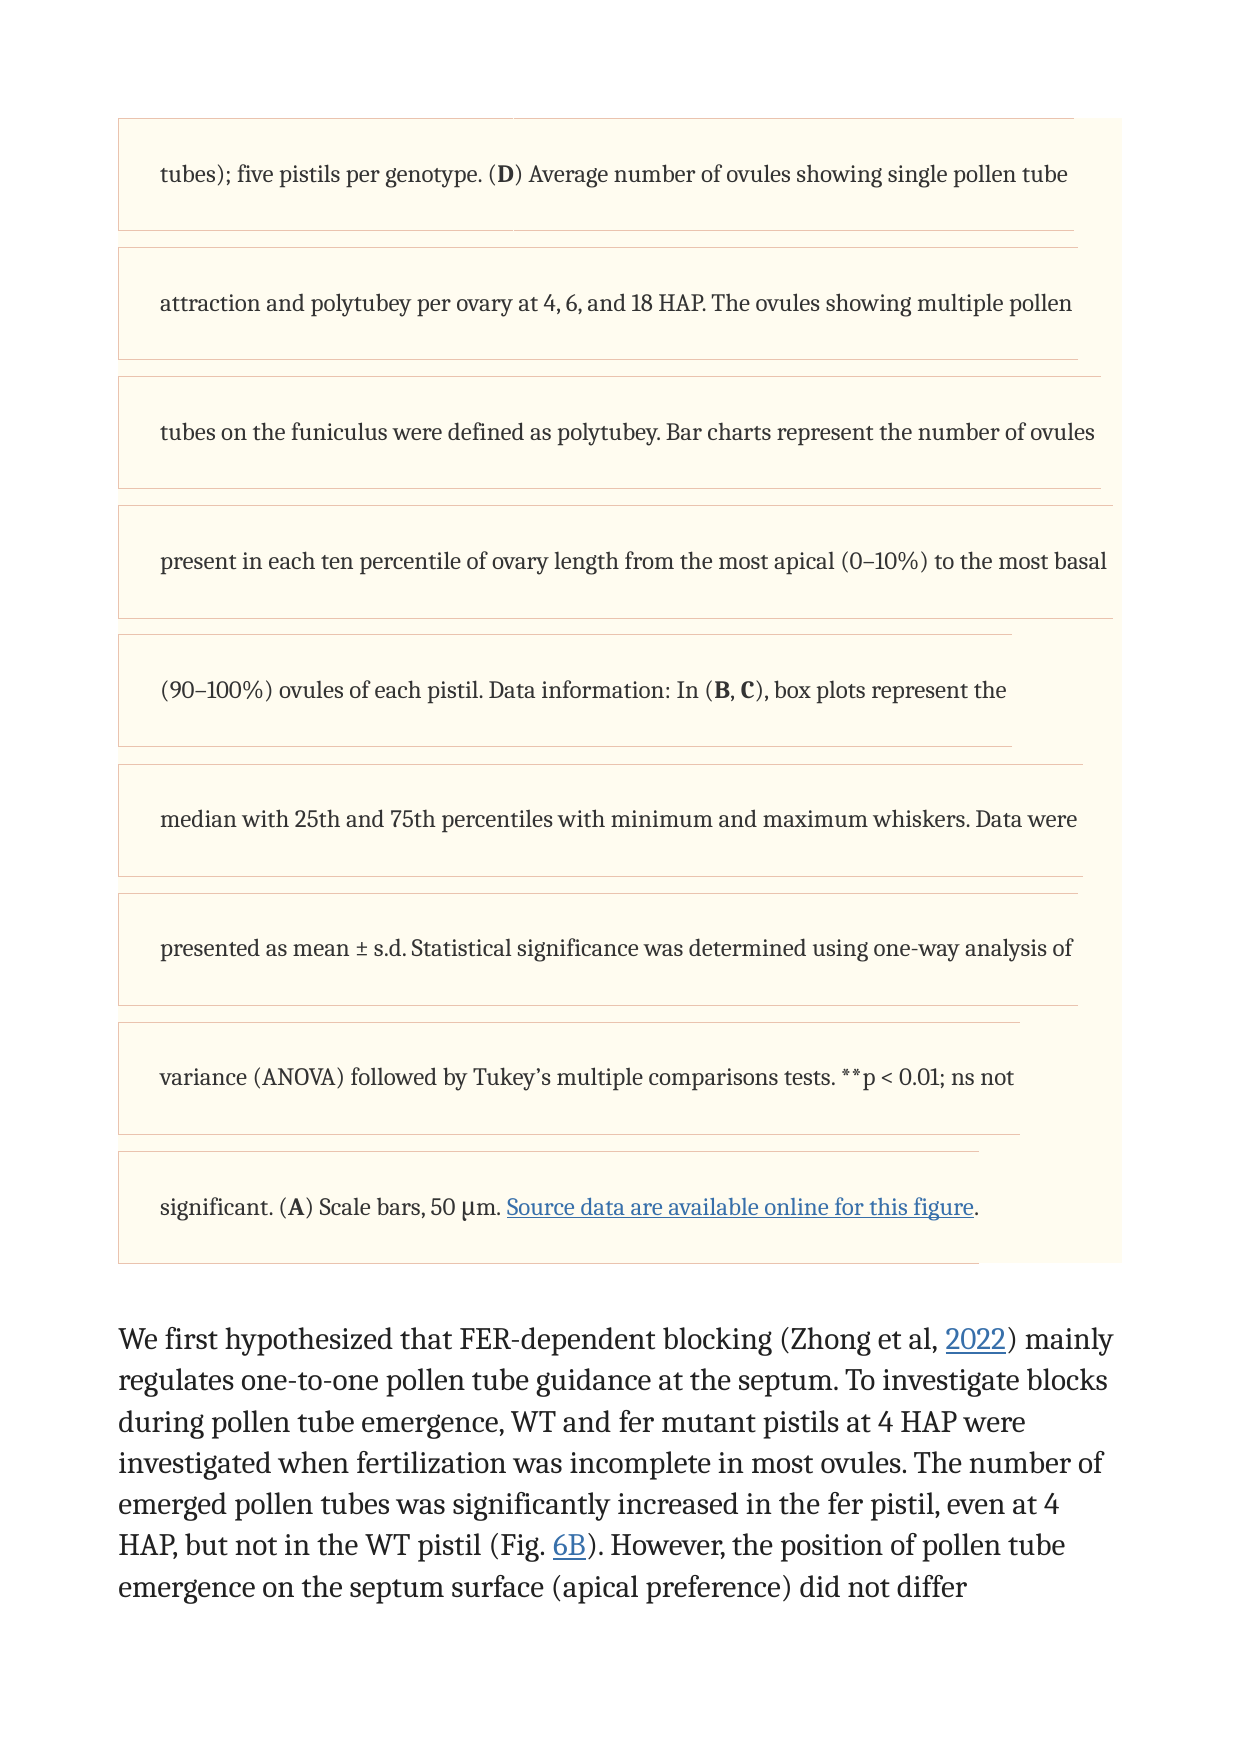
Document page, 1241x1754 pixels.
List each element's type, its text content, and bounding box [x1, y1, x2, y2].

text tubes); five pistils per genotype. (D) Average number of ovules showing single pollen tube attraction and polytubey per ovary at 4, 6, and 18 HAP. The ovules showing multiple pollen tubes on the funiculus were defined as polytubey. Bar charts represent the number of ovules present in each ten percentile of ovary length from the most apical (0–10%) to the most basal (90–100%) ovules of each pistil. Data information: In (B, C), box plots represent the median with 25th and 75th percentiles with minimum and maximum whiskers. Data were presented as mean ± s.d. Statistical significance was determined using one-way analysis of variance (ANOVA) followed by Tukey’s multiple comparisons tests. **p < 0.01; ns not significant. (A) Scale bars, 50 μm. Source data are available online for this figure. [118, 118, 1122, 1263]
text We first hypothesized that FER-dependent blocking (Zhong et al, 2022) mainly regulates one-to-one pollen tube guidance at the septum. To investigate blocks during pollen tube emergence, WT and fer mutant pistils at 4 HAP were investigated when fertilization was incomplete in most ovules. The number of emerged pollen tubes was significantly increased in the fer pistil, even at 4 HAP, but not in the WT pistil (Fig. 6B). However, the position of pollen tube emergence on the septum surface (apical preference) did not differ [118, 1321, 1122, 1605]
